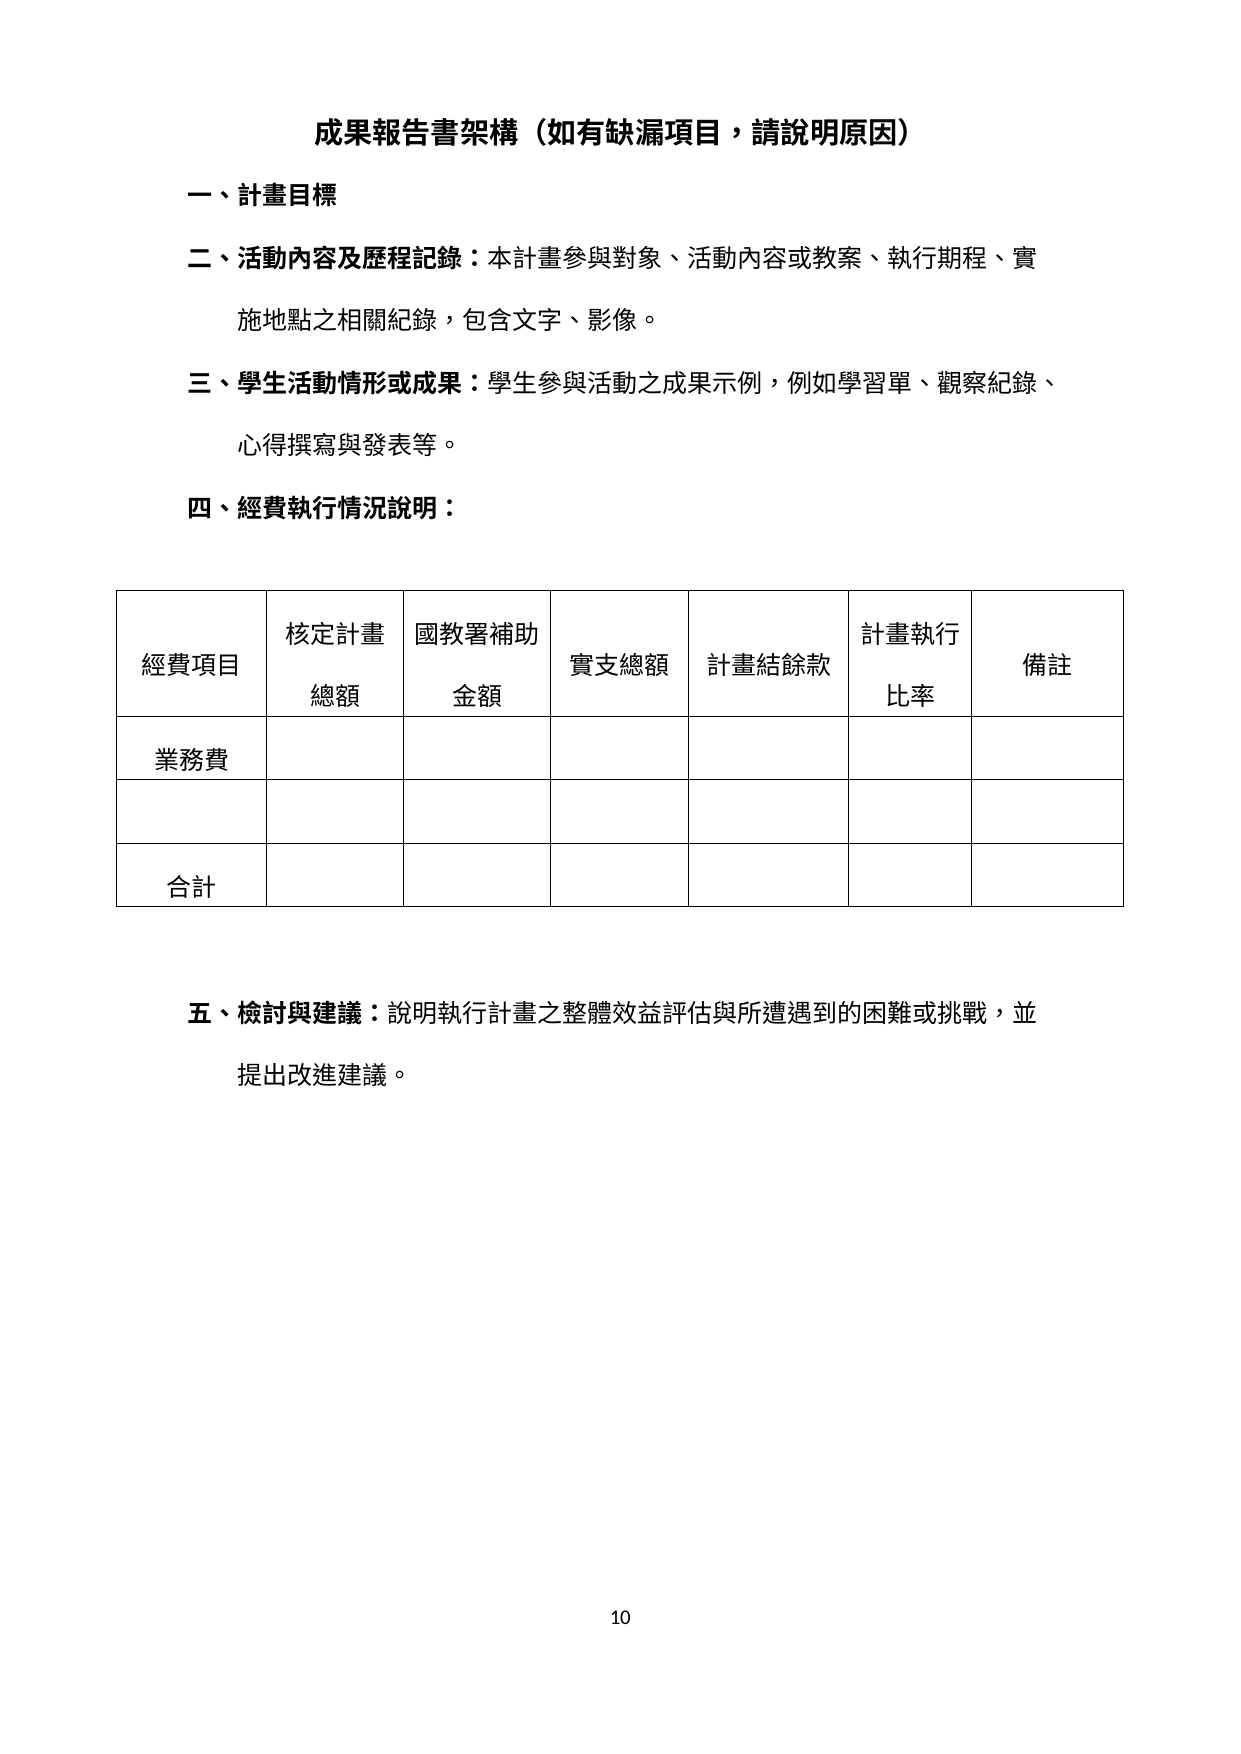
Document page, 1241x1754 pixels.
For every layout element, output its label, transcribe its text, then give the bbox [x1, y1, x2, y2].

table_cell [689, 844, 848, 906]
table_cell [117, 780, 266, 843]
table_cell [972, 717, 1123, 779]
table_cell [404, 780, 550, 843]
table_cell [849, 780, 971, 843]
table_cell [689, 780, 848, 843]
table_header 核定計畫總額 [267, 591, 403, 716]
table_cell [267, 780, 403, 843]
table_header 計畫結餘款 [689, 591, 848, 716]
text 四、經費執行情況說明： [187, 464, 1053, 527]
table_cell [972, 780, 1123, 843]
table_cell [849, 844, 971, 906]
table_cell [551, 717, 688, 779]
text 一、計畫目標 [187, 152, 1053, 214]
text 五、檢討與建議：說明執行計畫之整體效益評估與所遭遇到的困難或挑戰，並提出改進建議。 [187, 970, 1053, 1095]
table_cell [404, 717, 550, 779]
table_cell [551, 844, 688, 906]
table_cell [972, 844, 1123, 906]
table_cell [849, 717, 971, 779]
table_header 實支總額 [551, 591, 688, 716]
table_cell [267, 844, 403, 906]
table_cell 業務費 [117, 717, 266, 779]
text 成果報告書架構（如有缺漏項目，請說明原因） [187, 89, 1053, 152]
table_header 計畫執行比率 [849, 591, 971, 716]
text 三、學生活動情形或成果：學生參與活動之成果示例，例如學習單、觀察紀錄、心得撰寫與發表等。 [187, 339, 1053, 464]
table_header 國教署補助金額 [404, 591, 550, 716]
table_cell [404, 844, 550, 906]
text 二、活動內容及歷程記錄：本計畫參與對象、活動內容或教案、執行期程、實施地點之相關紀錄，包含文字、影像。 [187, 214, 1053, 339]
table_cell [689, 717, 848, 779]
table_header 經費項目 [117, 591, 266, 716]
table_cell [551, 780, 688, 843]
table_cell [267, 717, 403, 779]
table_cell 合計 [117, 844, 266, 906]
table_header 備註 [972, 591, 1123, 716]
